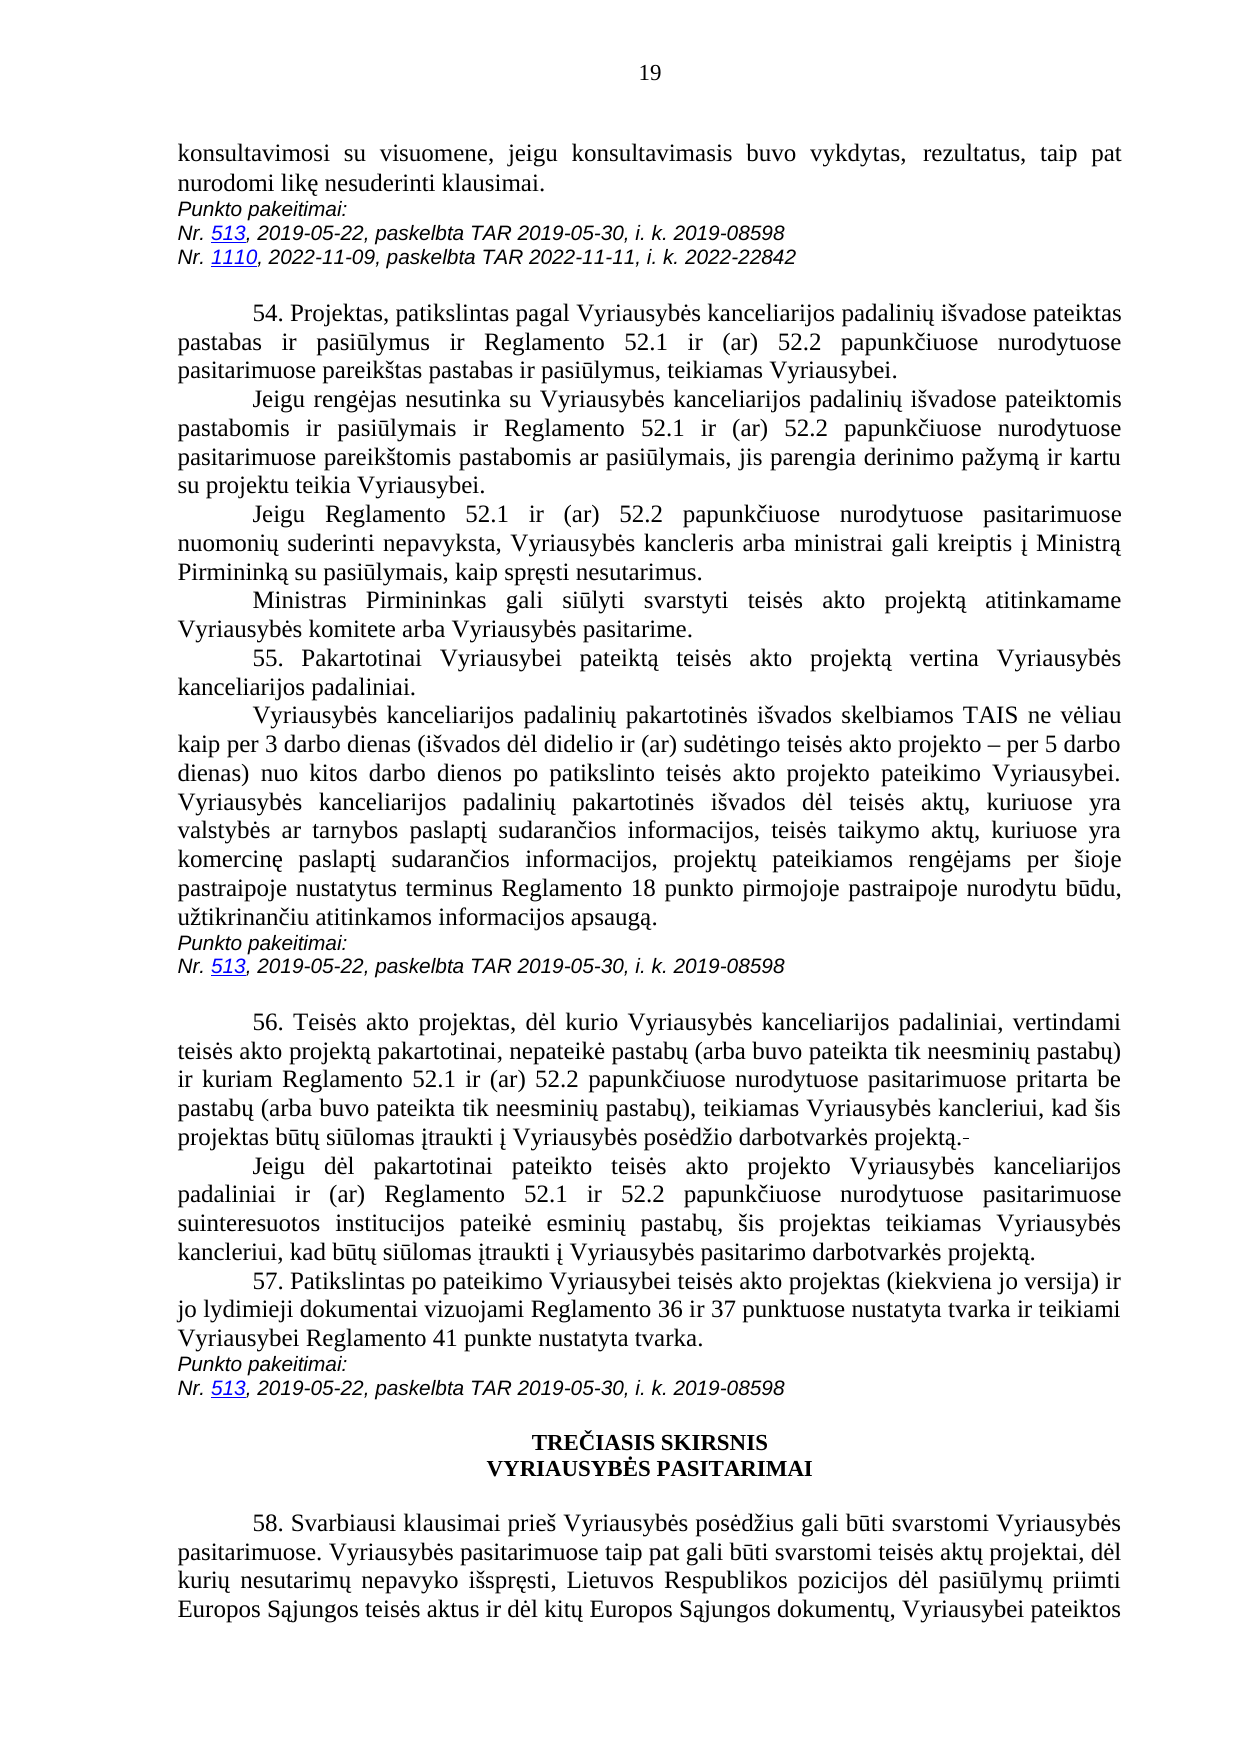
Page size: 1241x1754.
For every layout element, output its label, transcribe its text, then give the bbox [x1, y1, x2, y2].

text Nr. 513, 2019-05-22, paskelbta TAR 2019-05-30, i. k. 2019-08598 [177, 221, 1122, 245]
text 58. Svarbiausi klausimai prieš Vyriausybės posėdžius gali būti svarstomi Vyriausybės pasitarimuose. Vyriausybės pasitarimuose taip pat gali būti svarstomi teisės aktų projektai, dėl kurių nesutarimų nepavyko išspręsti, Lietuvos Respublikos pozicijos dėl pasiūlymų priimti Europos Sąjungos teisės aktus ir dėl kitų Europos Sąjungos dokumentų, Vyriausybei pateiktos [177, 1508, 1122, 1623]
text Jeigu Reglamento 52.1 ir (ar) 52.2 papunkčiuose nurodytuose pasitarimuose nuomonių suderinti nepavyksta, Vyriausybės kancleris arba ministrai gali kreiptis į Ministrą Pirmininką su pasiūlymais, kaip spręsti nesutarimus. [177, 499, 1122, 585]
text Punkto pakeitimai: [177, 197, 1122, 221]
text Nr. 513, 2019-05-22, paskelbta TAR 2019-05-30, i. k. 2019-08598 [177, 1376, 1122, 1400]
text Ministras Pirmininkas gali siūlyti svarstyti teisės akto projektą atitinkamame Vyriausybės komitete arba Vyriausybės pasitarime. [177, 585, 1122, 643]
text 54. Projektas, patikslintas pagal Vyriausybės kanceliarijos padalinių išvadose pateiktas pastabas ir pasiūlymus ir Reglamento 52.1 ir (ar) 52.2 papunkčiuose nurodytuose pasitarimuose pareikštas pastabas ir pasiūlymus, teikiamas Vyriausybei. [177, 298, 1122, 384]
text Nr. 513, 2019-05-22, paskelbta TAR 2019-05-30, i. k. 2019-08598 [177, 954, 1122, 978]
text VYRIAUSYBĖS PASITARIMAI [177, 1455, 1122, 1481]
text Jeigu rengėjas nesutinka su Vyriausybės kanceliarijos padalinių išvadose pateiktomis pastabomis ir pasiūlymais ir Reglamento 52.1 ir (ar) 52.2 papunkčiuose nurodytuose pasitarimuose pareikštomis pastabomis ar pasiūlymais, jis parengia derinimo pažymą ir kartu su projektu teikia Vyriausybei. [177, 384, 1122, 499]
text konsultavimosi su visuomene, jeigu konsultavimasis buvo vykdytas, rezultatus, taip pat nurodomi likę nesuderinti klausimai. [177, 130, 1122, 197]
text 56. Teisės akto projektas, dėl kurio Vyriausybės kanceliarijos padaliniai, vertindami teisės akto projektą pakartotinai, nepateikė pastabų (arba buvo pateikta tik neesminių pastabų) ir kuriam Reglamento 52.1 ir (ar) 52.2 papunkčiuose nurodytuose pasitarimuose pritarta be pastabų (arba buvo pateikta tik neesminių pastabų), teikiamas Vyriausybės kancleriui, kad šis projektas būtų siūlomas įtraukti į Vyriausybės posėdžio darbotvarkės projektą. [177, 1007, 1122, 1151]
text Punkto pakeitimai: [177, 1352, 1122, 1376]
text Vyriausybės kanceliarijos padalinių pakartotinės išvados skelbiamos TAIS ne vėliau kaip per 3 darbo dienas (išvados dėl didelio ir (ar) sudėtingo teisės akto projekto – per 5 darbo dienas) nuo kitos darbo dienos po patikslinto teisės akto projekto pateikimo Vyriausybei. Vyriausybės kanceliarijos padalinių pakartotinės išvados dėl teisės aktų, kuriuose yra valstybės ar tarnybos paslaptį sudarančios informacijos, teisės taikymo aktų, kuriuose yra komercinę paslaptį sudarančios informacijos, projektų pateikiamos rengėjams per šioje pastraipoje nustatytus terminus Reglamento 18 punkto pirmojoje pastraipoje nurodytu būdu, užtikrinančiu atitinkamos informacijos apsaugą. [177, 700, 1122, 930]
text Nr. 1110, 2022-11-09, paskelbta TAR 2022-11-11, i. k. 2022-22842 [177, 245, 1122, 269]
text 55. Pakartotinai Vyriausybei pateiktą teisės akto projektą vertina Vyriausybės kanceliarijos padaliniai. [177, 643, 1122, 700]
text TREČIASIS SKIRSNIS [177, 1429, 1122, 1455]
text 57. Patikslintas po pateikimo Vyriausybei teisės akto projektas (kiekviena jo versija) ir jo lydimieji dokumentai vizuojami Reglamento 36 ir 37 punktuose nustatyta tvarka ir teikiami Vyriausybei Reglamento 41 punkte nustatyta tvarka. [177, 1266, 1122, 1352]
text Punkto pakeitimai: [177, 930, 1122, 954]
text Jeigu dėl pakartotinai pateikto teisės akto projekto Vyriausybės kanceliarijos padaliniai ir (ar) Reglamento 52.1 ir 52.2 papunkčiuose nurodytuose pasitarimuose suinteresuotos institucijos pateikė esminių pastabų, šis projektas teikiamas Vyriausybės kancleriui, kad būtų siūlomas įtraukti į Vyriausybės pasitarimo darbotvarkės projektą. [177, 1151, 1122, 1266]
